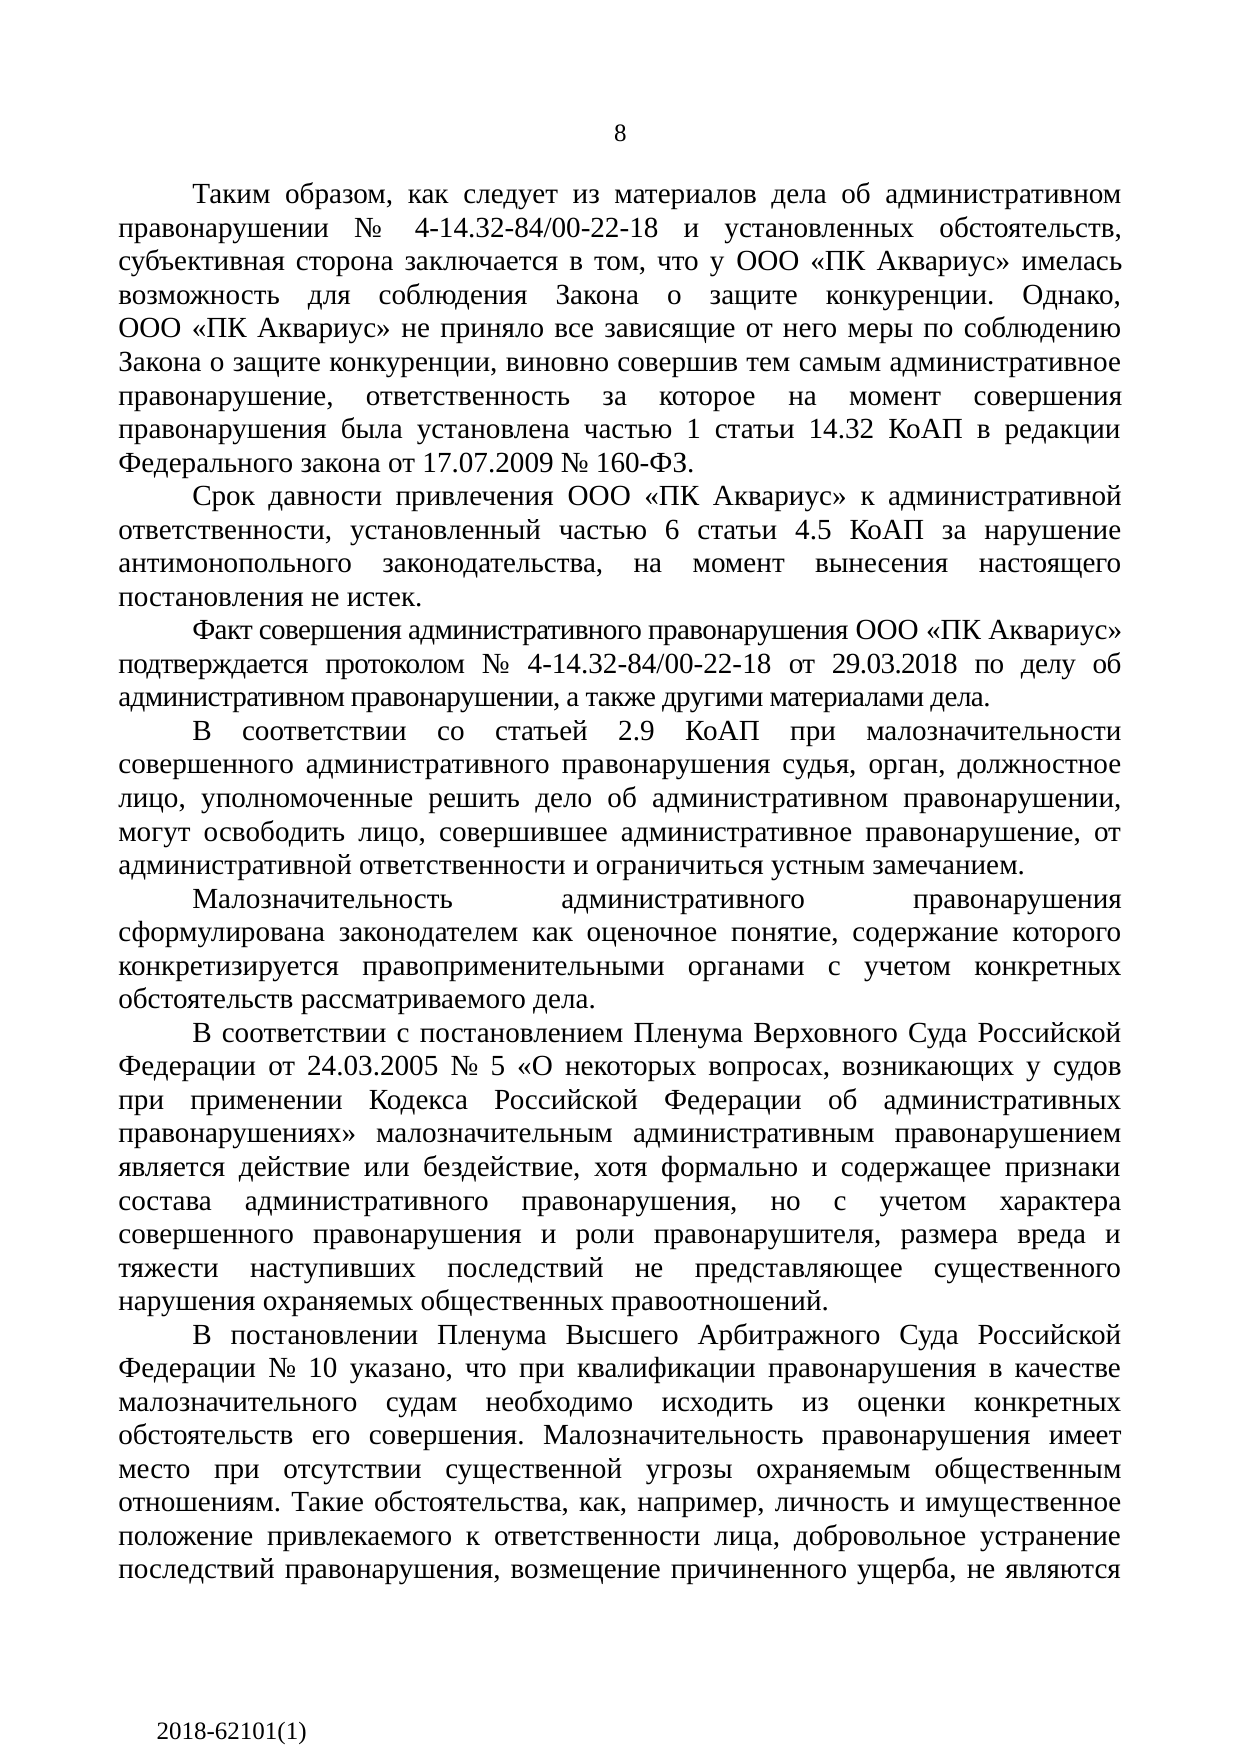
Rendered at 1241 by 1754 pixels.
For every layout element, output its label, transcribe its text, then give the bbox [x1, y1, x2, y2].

text Таким образом, как следует из материалов дела об административном правонарушении № 4-14.32-84/00-22-18 и установленных обстоятельств, субъективная сторона заключается в том, что у ООО «ПК Аквариус» имелась возможность для соблюдения Закона о защите конкуренции. Однако, ООО «ПК Аквариус» не приняло все зависящие от него меры по соблюдению Закона о защите конкуренции, виновно совершив тем самым административное правонарушение, ответственность за которое на момент совершения правонарушения была установлена частью 1 статьи 14.32 КоАП в редакции Федерального закона от 17.07.2009 № 160-ФЗ. [118, 176, 1122, 478]
text В соответствии с постановлением Пленума Верховного Суда Российской Федерации от 24.03.2005 № 5 «О некоторых вопросах, возникающих у судов при применении Кодекса Российской Федерации об административных правонарушениях» малозначительным административным правонарушением является действие или бездействие, хотя формально и содержащее признаки состава административного правонарушения, но с учетом характера совершенного правонарушения и роли правонарушителя, размера вреда и тяжести наступивших последствий не представляющее существенного нарушения охраняемых общественных правоотношений. [118, 1015, 1122, 1317]
text В постановлении Пленума Высшего Арбитражного Суда Российской Федерации № 10 указано, что при квалификации правонарушения в качестве малозначительного судам необходимо исходить из оценки конкретных обстоятельств его совершения. Малозначительность правонарушения имеет место при отсутствии существенной угрозы охраняемым общественным отношениям. Такие обстоятельства, как, например, личность и имущественное положение привлекаемого к ответственности лица, добровольное устранение последствий правонарушения, возмещение причиненного ущерба, не являются [118, 1317, 1122, 1585]
text Малозначительность административного правонарушения сформулирована законодателем как оценочное понятие, содержание которого конкретизируется правоприменительными органами с учетом конкретных обстоятельств рассматриваемого дела. [118, 881, 1122, 1015]
text Срок давности привлечения ООО «ПК Аквариус» к административной ответственности, установленный частью 6 статьи 4.5 КоАП за нарушение антимонопольного законодательства, на момент вынесения настоящего постановления не истек. [118, 478, 1122, 612]
text Факт совершения административного правонарушения ООО «ПК Аквариус» подтверждается протоколом № 4-14.32-84/00-22-18 от 29.03.2018 по делу об административном правонарушении, а также другими материалами дела. [118, 612, 1122, 713]
text В соответствии со статьей 2.9 КоАП при малозначительности совершенного административного правонарушения судья, орган, должностное лицо, уполномоченные решить дело об административном правонарушении, могут освободить лицо, совершившее административное правонарушение, от административной ответственности и ограничиться устным замечанием. [118, 713, 1122, 881]
